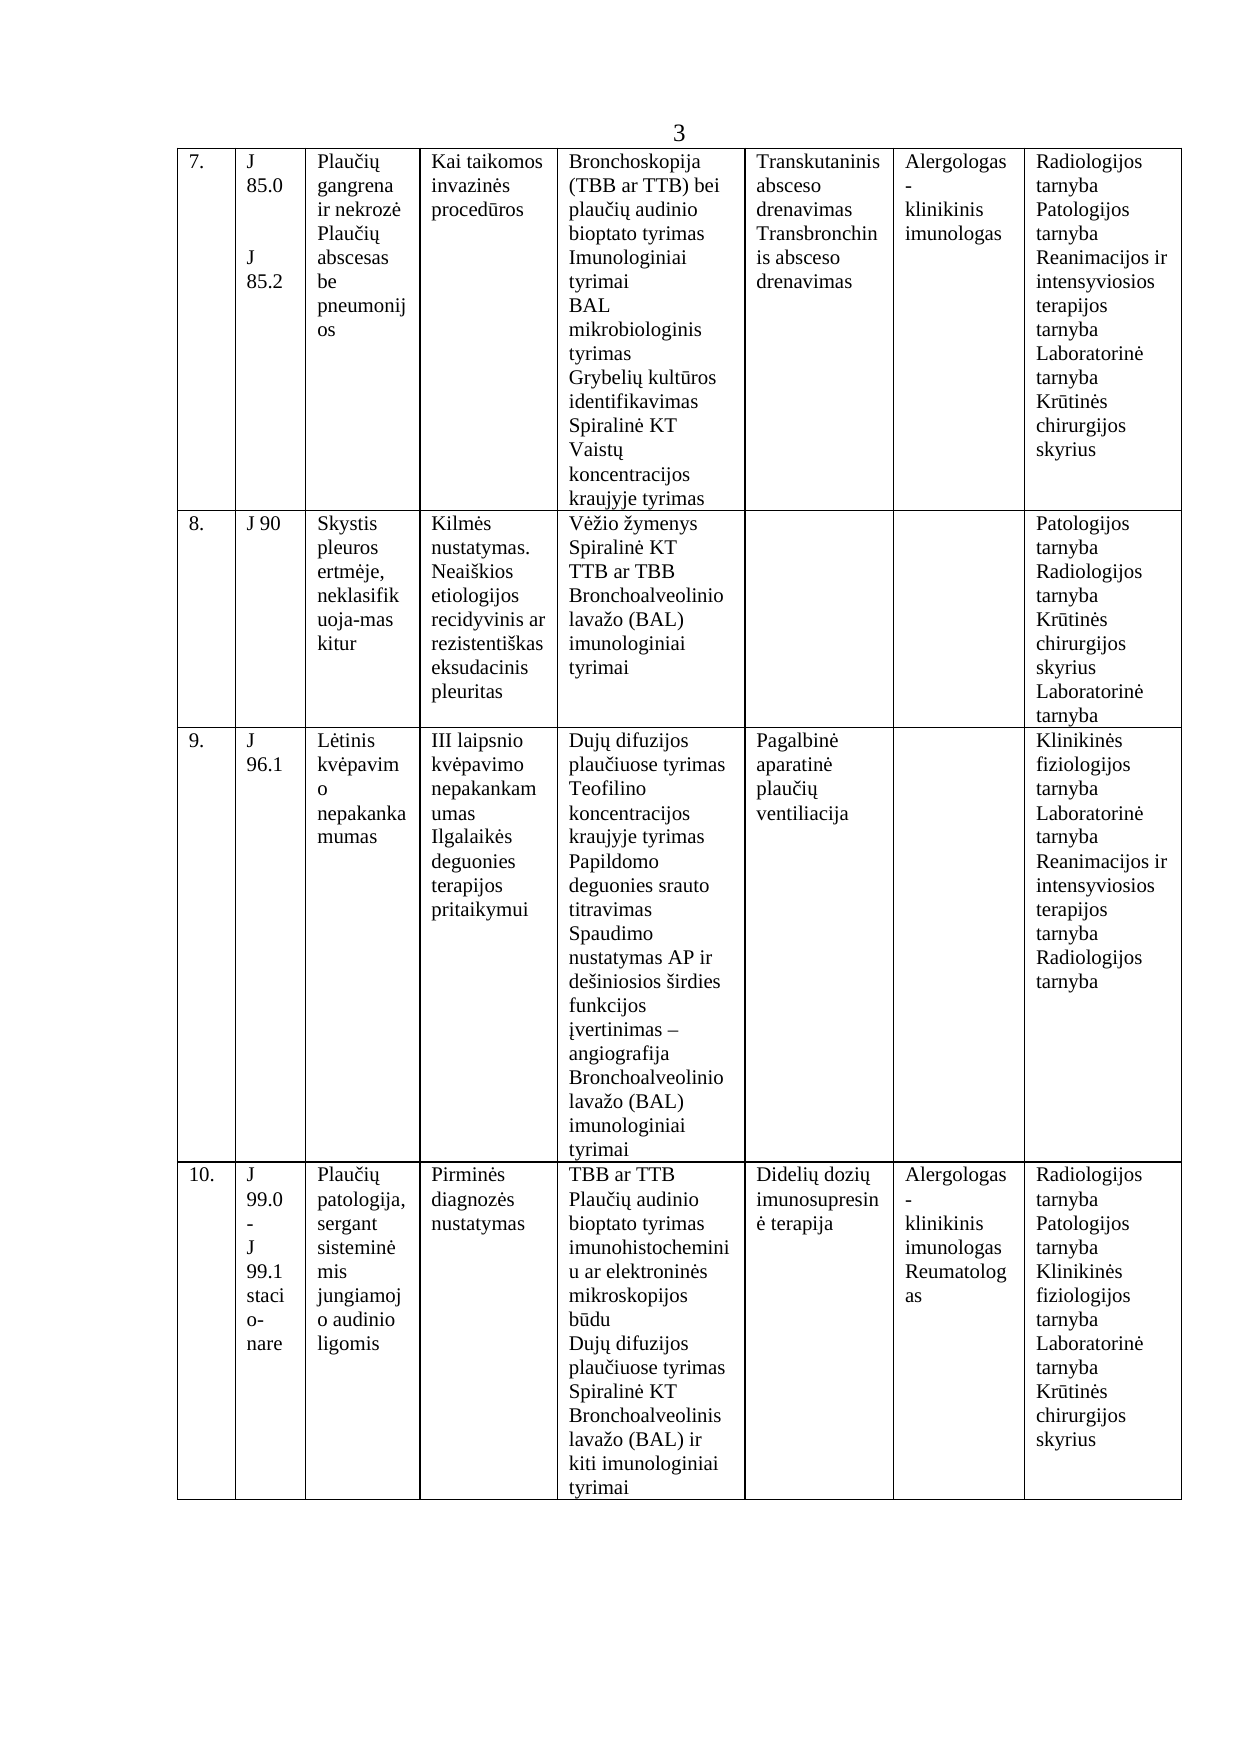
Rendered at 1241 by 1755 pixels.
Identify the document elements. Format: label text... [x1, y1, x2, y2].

table_cell [894, 511, 1024, 727]
table_cell J 90 [236, 511, 305, 727]
table_cell Kilmės nustatymas. Neaiškios etiologijos recidyvinis ar rezistentiškas eksudacinis pleuritas [421, 511, 557, 727]
table_cell Plaučių gangrena ir nekrozė Plaučių abscesas be pneumonijos [306, 149, 419, 509]
table_cell Lėtinis kvėpavimo nepakankamumas [306, 728, 419, 1161]
table_cell Kai taikomos invazinės procedūros [421, 149, 557, 509]
table_cell J 99.0 - J 99.1 stacio-nare [236, 1163, 305, 1499]
table_cell J 85.0 J 85.2 [236, 149, 305, 509]
table_cell J 96.1 [236, 728, 305, 1161]
table_cell Radiologijos tarnyba Patologijos tarnyba Reanimacijos ir intensyviosios terapijos tarnyba Laboratorinė tarnyba Krūtinės chirurgijos skyrius [1025, 149, 1181, 509]
table_cell 8. [178, 511, 235, 727]
table_cell 9. [178, 728, 235, 1161]
table_cell Pagalbinė aparatinė plaučių ventiliacija [746, 728, 893, 1161]
table_cell [746, 511, 893, 727]
table_cell 7. [178, 149, 235, 509]
table_cell Dujų difuzijos plaučiuose tyrimas Teofilino koncentracijos kraujyje tyrimas Papildomo deguonies srauto titravimas Spaudimo nustatymas AP ir dešiniosios širdies funkcijos įvertinimas – angiografija Bronchoalveolinio lavažo (BAL) imunologiniai tyrimai [558, 728, 744, 1161]
table_cell Alergologas- klinikinis imunologas Reumatologas [894, 1163, 1024, 1499]
table_cell Patologijos tarnyba Radiologijos tarnyba Krūtinės chirurgijos skyrius Laboratorinė tarnyba [1025, 511, 1181, 727]
table_cell Skystis pleuros ertmėje, neklasifikuoja-mas kitur [306, 511, 419, 727]
table_cell III laipsnio kvėpavimo nepakankamumas Ilgalaikės deguonies terapijos pritaikymui [421, 728, 557, 1161]
table_cell Transkutaninis absceso drenavimas Transbronchinis absceso drenavimas [746, 149, 893, 509]
table_cell Pirminės diagnozės nustatymas [421, 1163, 557, 1499]
table_cell 10. [178, 1163, 235, 1499]
table_cell [894, 728, 1024, 1161]
table_cell TBB ar TTB Plaučių audinio bioptato tyrimas imunohistocheminiu ar elektroninės mikroskopijos būdu Dujų difuzijos plaučiuose tyrimas Spiralinė KT Bronchoalveolinis lavažo (BAL) ir kiti imunologiniai tyrimai [558, 1163, 744, 1499]
table_cell Plaučių patologija, sergant sisteminėmis jungiamojo audinio ligomis [306, 1163, 419, 1499]
table_cell Alergologas- klinikinis imunologas [894, 149, 1024, 509]
table_cell Bronchoskopija (TBB ar TTB) bei plaučių audinio bioptato tyrimas Imunologiniai tyrimai BAL mikrobiologinis tyrimas Grybelių kultūros identifikavimas Spiralinė KT Vaistų koncentracijos kraujyje tyrimas [558, 149, 744, 509]
table_cell Klinikinės fiziologijos tarnyba Laboratorinė tarnyba Reanimacijos ir intensyviosios terapijos tarnyba Radiologijos tarnyba [1025, 728, 1181, 1161]
table_cell Didelių dozių imunosupresinė terapija [746, 1163, 893, 1499]
table_cell Radiologijos tarnyba Patologijos tarnyba Klinikinės fiziologijos tarnyba Laboratorinė tarnyba Krūtinės chirurgijos skyrius [1025, 1163, 1181, 1499]
table_cell Vėžio žymenys Spiralinė KT TTB ar TBB Bronchoalveolinio lavažo (BAL) imunologiniai tyrimai [558, 511, 744, 727]
